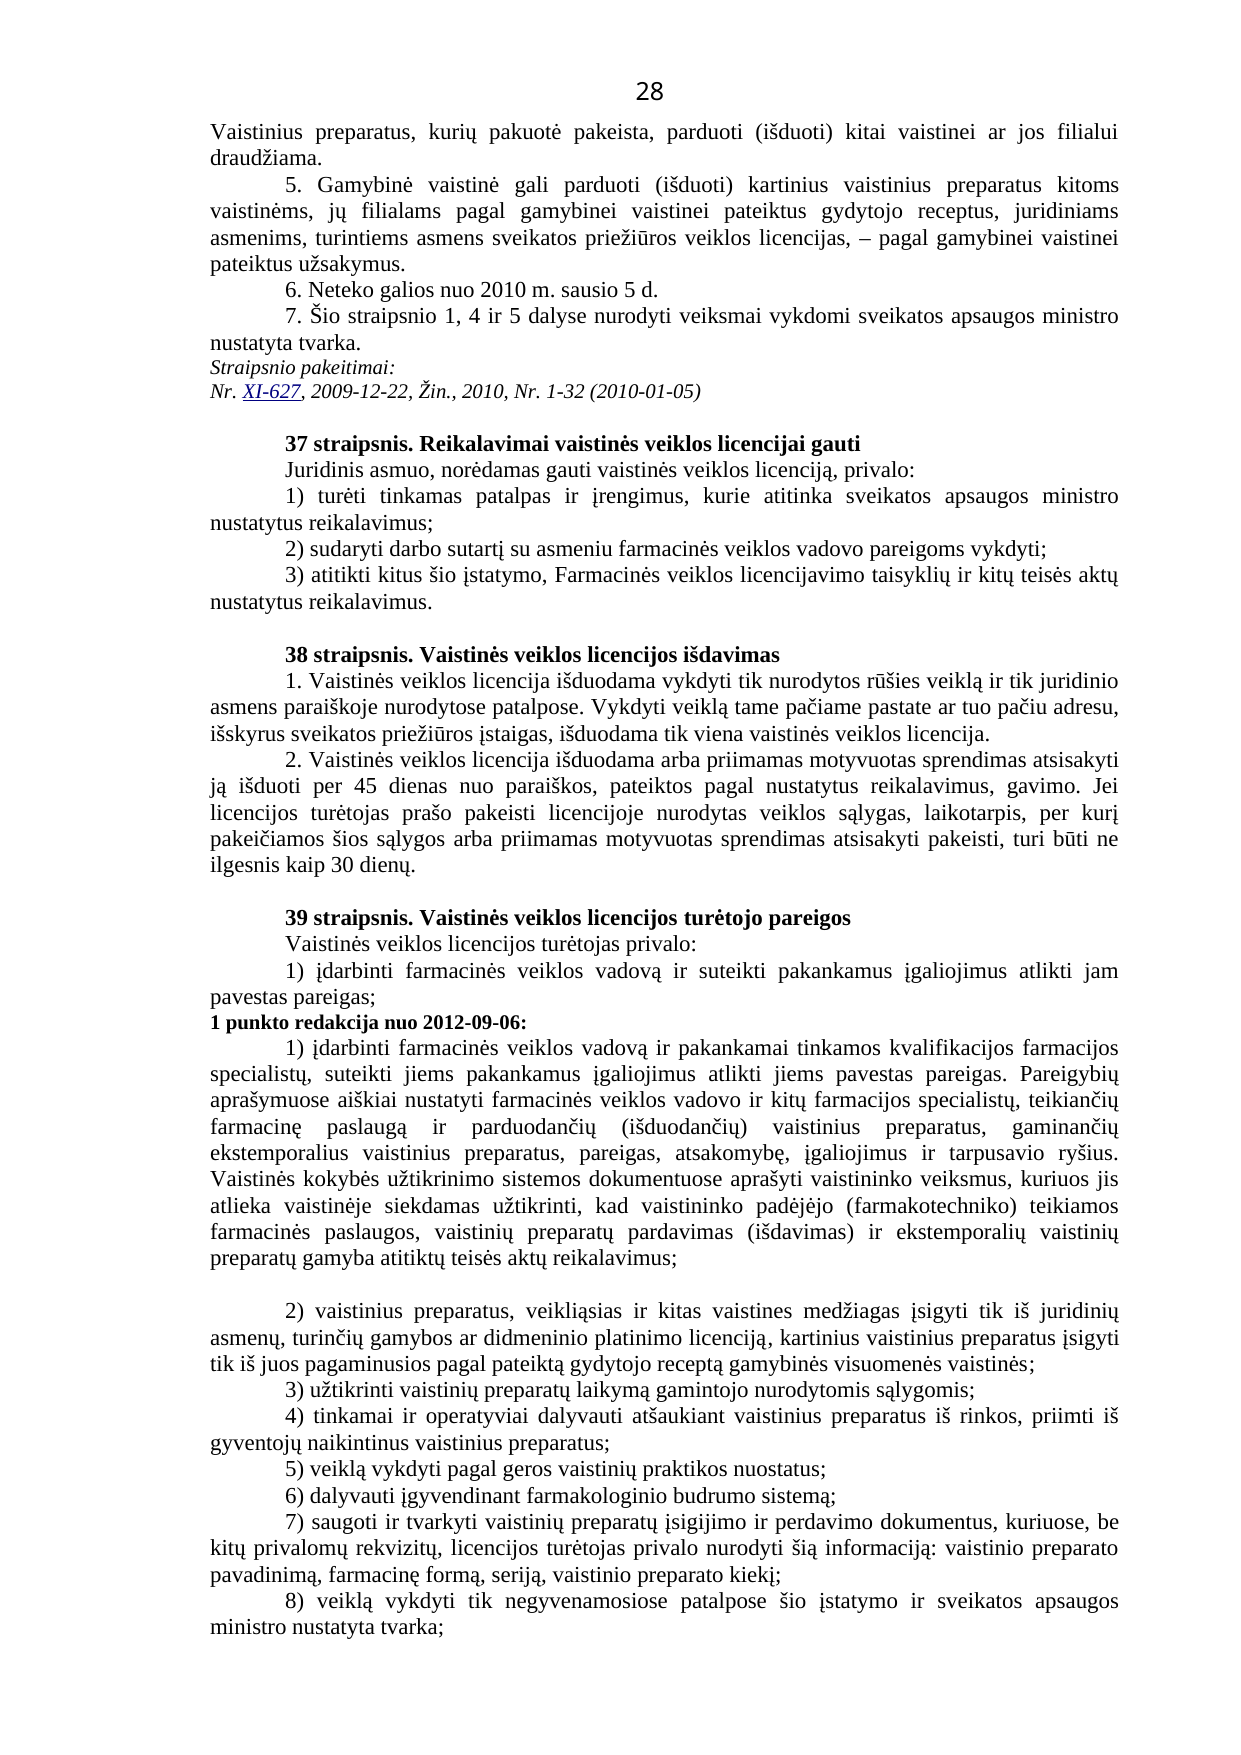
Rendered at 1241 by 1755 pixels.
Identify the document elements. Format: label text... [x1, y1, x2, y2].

text 38 straipsnis. Vaistinės veiklos licencijos išdavimas [210, 641, 1120, 667]
text Vaistinius preparatus, kurių pakuotė pakeista, parduoti (išduoti) kitai vaistinei ar jos filialui draudžiama. [210, 118, 1120, 171]
text Juridinis asmuo, norėdamas gauti vaistinės veiklos licenciją, privalo: [210, 456, 1120, 482]
text Nr. XI-627, 2009-12-22, Žin., 2010, Nr. 1-32 (2010-01-05) [210, 379, 1120, 403]
text Vaistinės veiklos licencijos turėtojas privalo: [210, 931, 1120, 957]
text 39 straipsnis. Vaistinės veiklos licencijos turėtojo pareigos [210, 904, 1120, 931]
text 7. Šio straipsnio 1, 4 ir 5 dalyse nurodyti veiksmai vykdomi sveikatos apsaugos ministro nustatyta tvarka. [210, 303, 1120, 355]
text 37 straipsnis. Reikalavimai vaistinės veiklos licencijai gauti [210, 430, 1120, 456]
text 5. Gamybinė vaistinė gali parduoti (išduoti) kartinius vaistinius preparatus kitoms vaistinėms, jų filialams pagal gamybinei vaistinei pateiktus gydytojo receptus, juridiniams asmenims, turintiems asmens sveikatos priežiūros veiklos licencijas, – pagal gamybinei vaistinei pateiktus užsakymus. [210, 171, 1120, 276]
text 4) tinkamai ir operatyviai dalyvauti atšaukiant vaistinius preparatus iš rinkos, priimti iš gyventojų naikintinus vaistinius preparatus; [210, 1403, 1120, 1455]
text 6) dalyvauti įgyvendinant farmakologinio budrumo sistemą; [210, 1482, 1120, 1508]
text 2) sudaryti darbo sutartį su asmeniu farmacinės veiklos vadovo pareigoms vykdyti; [210, 535, 1120, 562]
text 6. Neteko galios nuo 2010 m. sausio 5 d. [210, 276, 1120, 303]
text 5) veiklą vykdyti pagal geros vaistinių praktikos nuostatus; [210, 1455, 1120, 1482]
text 1 punkto redakcija nuo 2012-09-06: [210, 1009, 1120, 1034]
text 1) turėti tinkamas patalpas ir įrengimus, kurie atitinka sveikatos apsaugos ministro nustatytus reikalavimus; [210, 482, 1120, 535]
text 3) atitikti kitus šio įstatymo, Farmacinės veiklos licencijavimo taisyklių ir kitų teisės aktų nustatytus reikalavimus. [210, 562, 1120, 614]
text 7) saugoti ir tvarkyti vaistinių preparatų įsigijimo ir perdavimo dokumentus, kuriuose, be kitų privalomų rekvizitų, licencijos turėtojas privalo nurodyti šią informaciją: vaistinio preparato pavadinimą, farmacinę formą, seriją, vaistinio preparato kiekį; [210, 1508, 1120, 1587]
text 1) įdarbinti farmacinės veiklos vadovą ir suteikti pakankamus įgaliojimus atlikti jam pavestas pareigas; [210, 957, 1120, 1009]
text 8) veiklą vykdyti tik negyvenamosiose patalpose šio įstatymo ir sveikatos apsaugos ministro nustatyta tvarka; [210, 1587, 1120, 1640]
text 3) užtikrinti vaistinių preparatų laikymą gamintojo nurodytomis sąlygomis; [210, 1376, 1120, 1403]
text 2. Vaistinės veiklos licencija išduodama arba priimamas motyvuotas sprendimas atsisakyti ją išduoti per 45 dienas nuo paraiškos, pateiktos pagal nustatytus reikalavimus, gavimo. Jei licencijos turėtojas prašo pakeisti licencijoje nurodytas veiklos sąlygas, laikotarpis, per kurį pakeičiamos šios sąlygos arba priimamas motyvuotas sprendimas atsisakyti pakeisti, turi būti ne ilgesnis kaip 30 dienų. [210, 746, 1120, 878]
text 2) vaistinius preparatus, veikliąsias ir kitas vaistines medžiagas įsigyti tik iš juridinių asmenų, turinčių gamybos ar didmeninio platinimo licenciją, kartinius vaistinius preparatus įsigyti tik iš juos pagaminusios pagal pateiktą gydytojo receptą gamybinės visuomenės vaistinės; [210, 1297, 1120, 1376]
text 1) įdarbinti farmacinės veiklos vadovą ir pakankamai tinkamos kvalifikacijos farmacijos specialistų, suteikti jiems pakankamus įgaliojimus atlikti jiems pavestas pareigas. Pareigybių aprašymuose aiškiai nustatyti farmacinės veiklos vadovo ir kitų farmacijos specialistų, teikiančių farmacinę paslaugą ir parduodančių (išduodančių) vaistinius preparatus, gaminančių ekstemporalius vaistinius preparatus, pareigas, atsakomybę, įgaliojimus ir tarpusavio ryšius. Vaistinės kokybės užtikrinimo sistemos dokumentuose aprašyti vaistininko veiksmus, kuriuos jis atlieka vaistinėje siekdamas užtikrinti, kad vaistininko padėjėjo (farmakotechniko) teikiamos farmacinės paslaugos, vaistinių preparatų pardavimas (išdavimas) ir ekstemporalių vaistinių preparatų gamyba atitiktų teisės aktų reikalavimus; [210, 1034, 1120, 1271]
text 1. Vaistinės veiklos licencija išduodama vykdyti tik nurodytos rūšies veiklą ir tik juridinio asmens paraiškoje nurodytose patalpose. Vykdyti veiklą tame pačiame pastate ar tuo pačiu adresu, išskyrus sveikatos priežiūros įstaigas, išduodama tik viena vaistinės veiklos licencija. [210, 667, 1120, 746]
text Straipsnio pakeitimai: [210, 355, 1120, 379]
